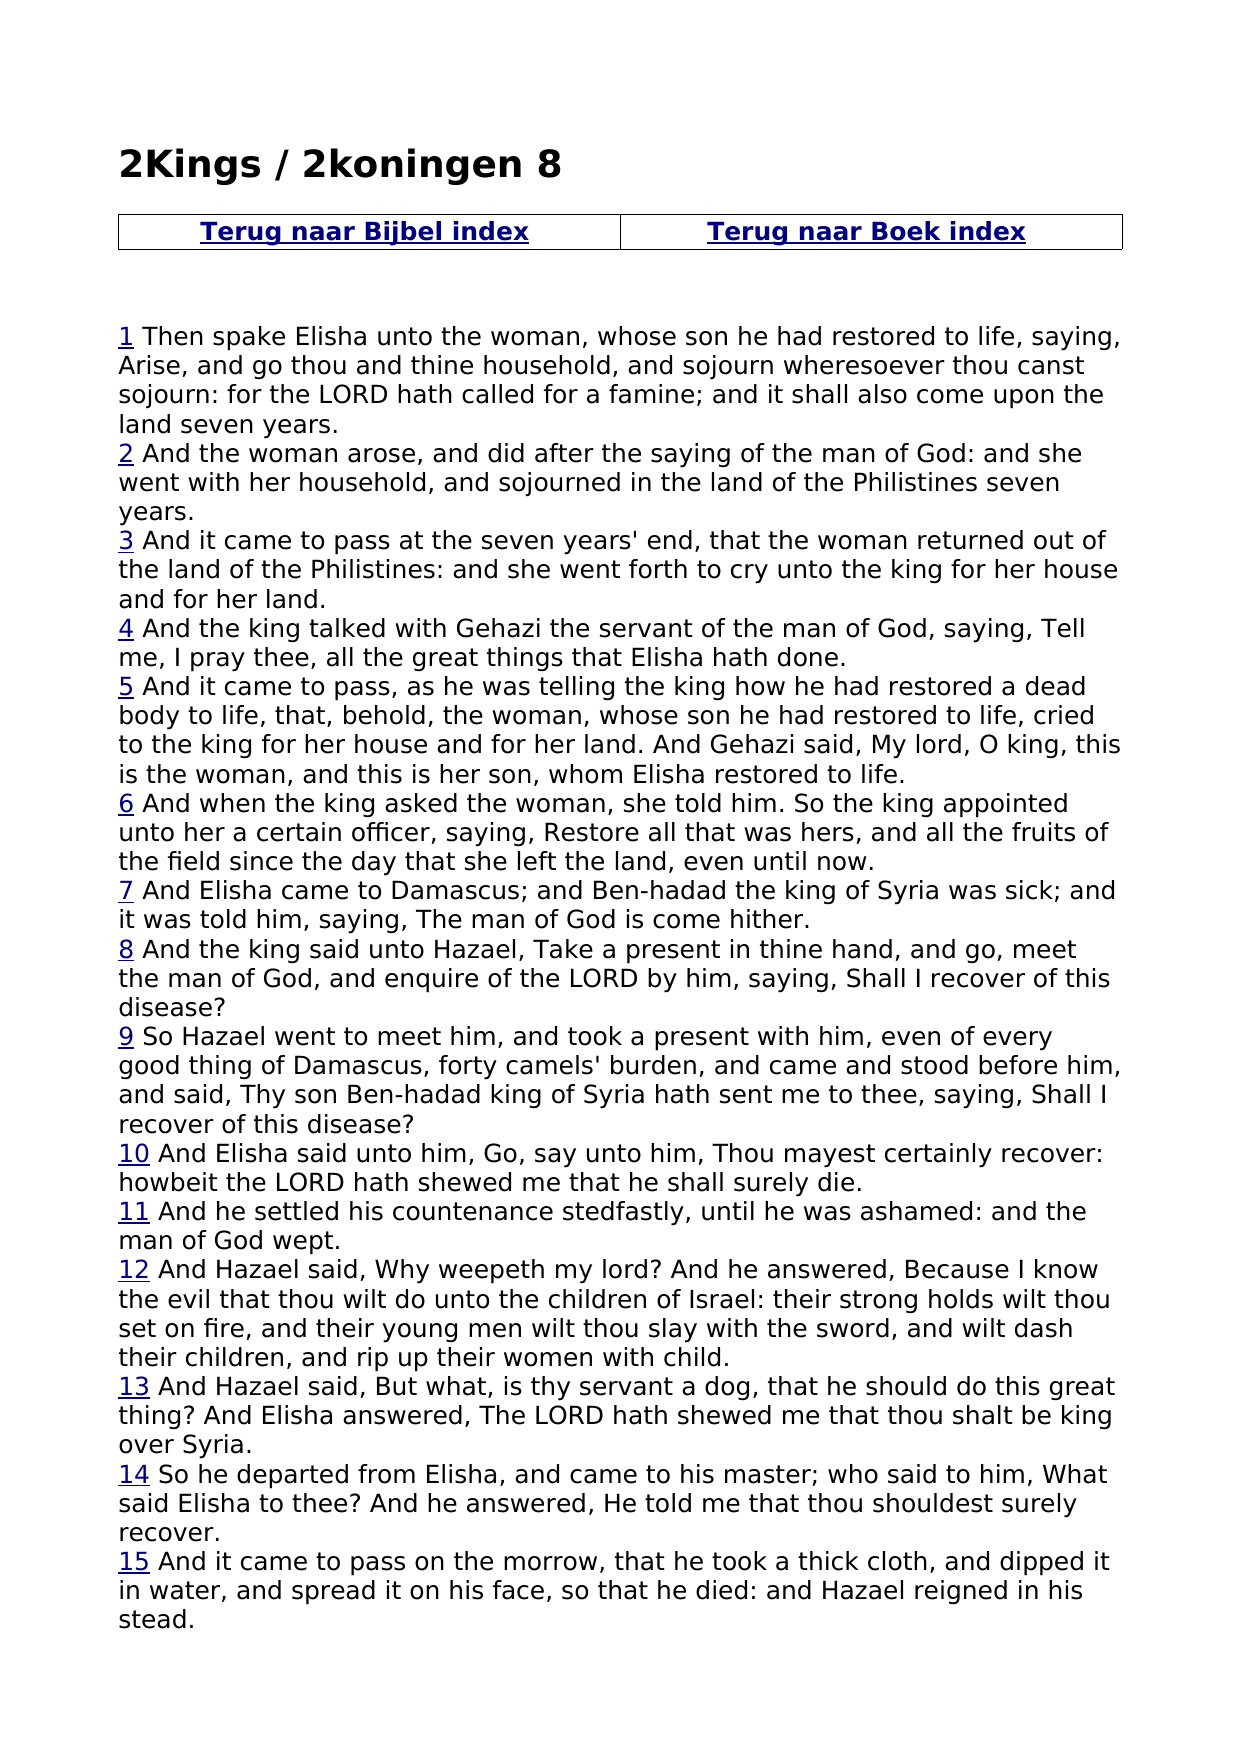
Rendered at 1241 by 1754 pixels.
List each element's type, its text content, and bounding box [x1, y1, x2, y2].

text 1 Then spake Elisha unto the woman, whose son he had restored to life, saying, Arise, and go thou and thine household, and sojourn wheresoever thou canst sojourn: for the LORD hath called for a famine; and it shall also come upon the land seven years. 2 And the woman arose, and did after the saying of the man of God: and she went with her household, and sojourned in the land of the Philistines seven years. 3 And it came to pass at the seven years' end, that the woman returned out of the land of the Philistines: and she went forth to cry unto the king for her house and for her land. 4 And the king talked with Gehazi the servant of the man of God, saying, Tell me, I pray thee, all the great things that Elisha hath done. 5 And it came to pass, as he was telling the king how he had restored a dead body to life, that, behold, the woman, whose son he had restored to life, cried to the king for her house and for her land. And Gehazi said, My lord, O king, this is the woman, and this is her son, whom Elisha restored to life. 6 And when the king asked the woman, she told him. So the king appointed unto her a certain officer, saying, Restore all that was hers, and all the fruits of the field since the day that she left the land, even until now. 7 And Elisha came to Damascus; and Ben-hadad the king of Syria was sick; and it was told him, saying, The man of God is come hither. 8 And the king said unto Hazael, Take a present in thine hand, and go, meet the man of God, and enquire of the LORD by him, saying, Shall I recover of this disease? 9 So Hazael went to meet him, and took a present with him, even of every good thing of Damascus, forty camels' burden, and came and stood before him, and said, Thy son Ben-hadad king of Syria hath sent me to thee, saying, Shall I recover of this disease? 10 And Elisha said unto him, Go, say unto him, Thou mayest certainly recover: howbeit the LORD hath shewed me that he shall surely die. 11 And he settled his countenance stedfastly, until he was ashamed: and the man of God wept. 12 And Hazael said, Why weepeth my lord? And he answered, Because I know the evil that thou wilt do unto the children of Israel: their strong holds wilt thou set on fire, and their young men wilt thou slay with the sword, and wilt dash their children, and rip up their women with child. 13 And Hazael said, But what, is thy servant a dog, that he should do this great thing? And Elisha answered, The LORD hath shewed me that thou shalt be king over Syria. 14 So he departed from Elisha, and came to his master; who said to him, What said Elisha to thee? And he answered, He told me that thou shouldest surely recover. 15 And it came to pass on the morrow, that he took a thick cloth, and dipped it in water, and spread it on his face, so that he died: and Hazael reigned in his stead. [118, 264, 1122, 1635]
table_header Terug naar Bijbel index [119, 215, 620, 249]
table_header Terug naar Boek index [621, 215, 1122, 249]
subtitle 2Kings / 2koningen 8 [118, 143, 1122, 187]
